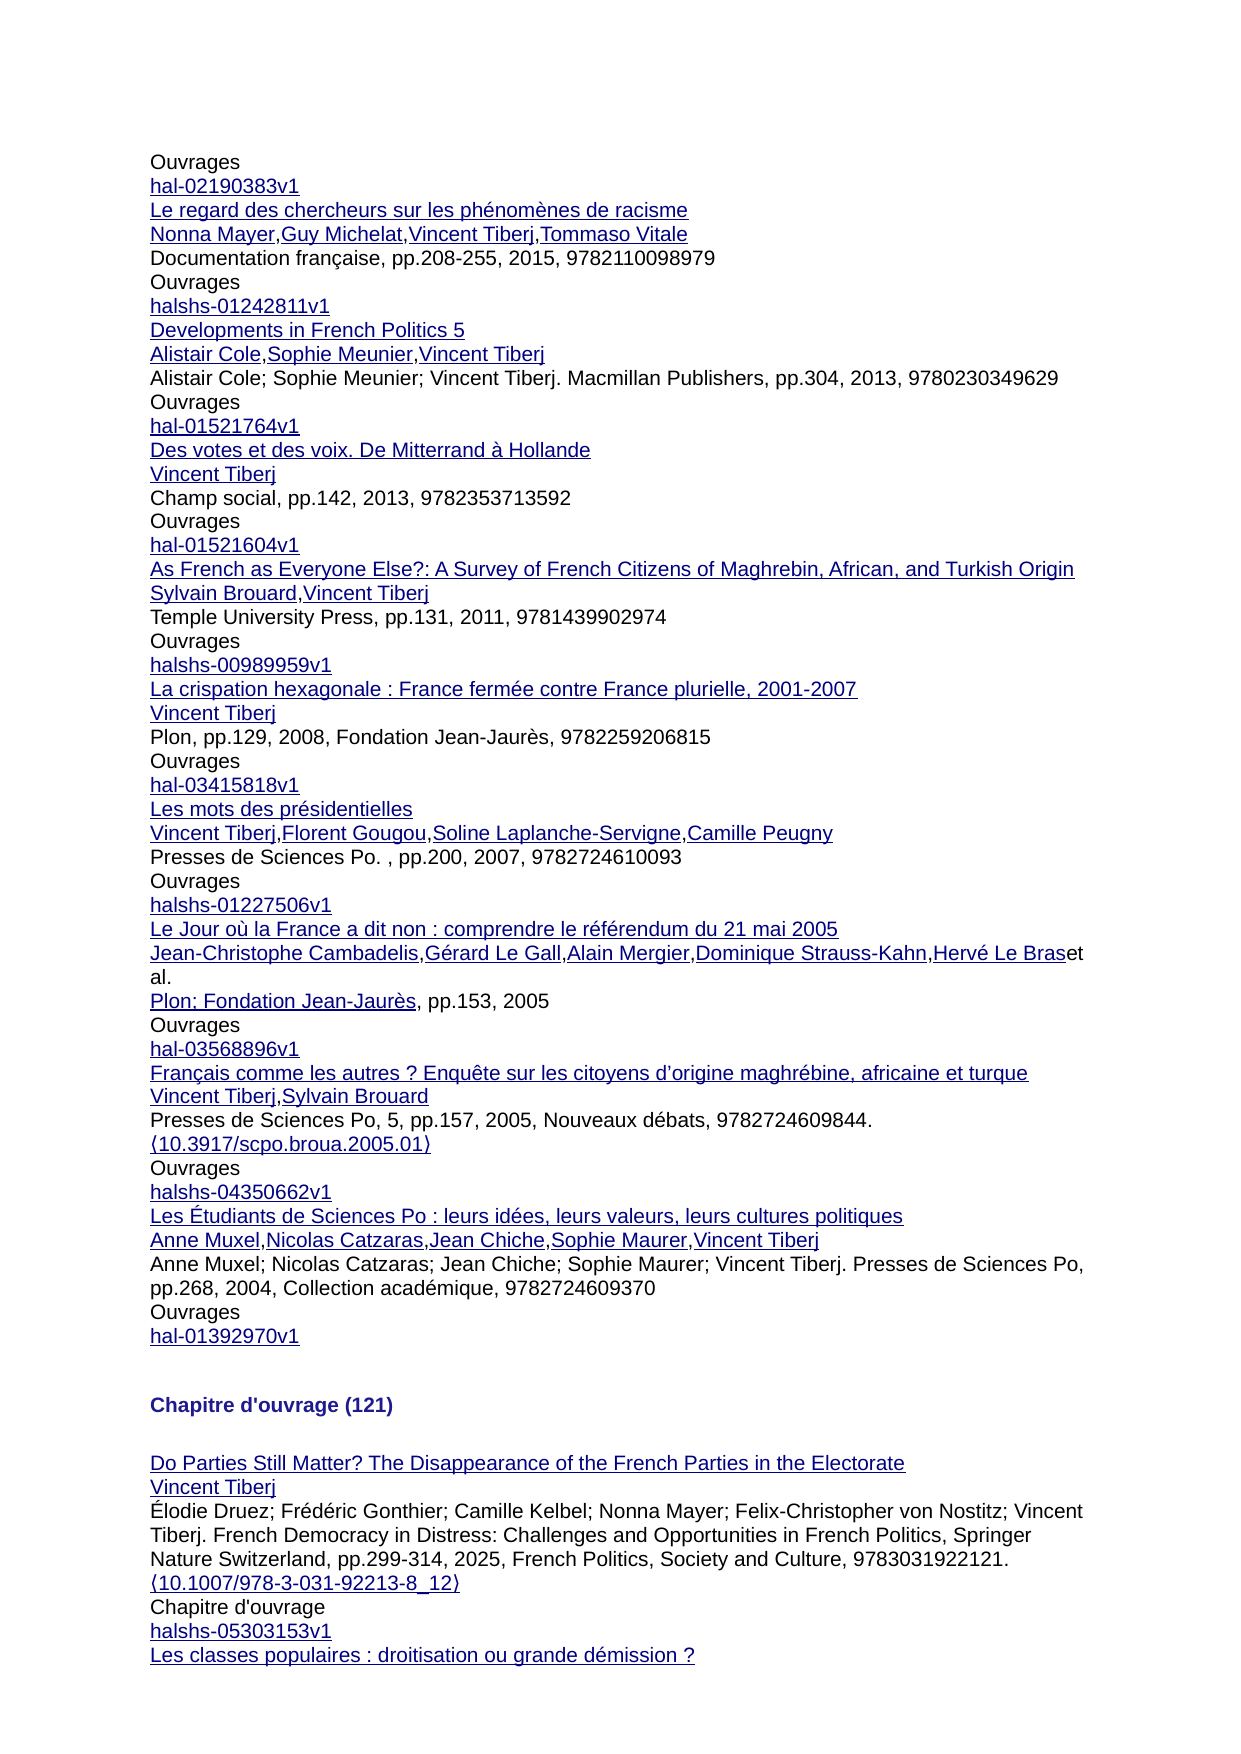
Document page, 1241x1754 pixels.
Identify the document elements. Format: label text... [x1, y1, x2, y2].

table_cell Ouvrages hal-02190383v1 [150, 150, 1090, 198]
table_header Do Parties Still Matter? The Disappearance of the French Parties in the Electorate Vincent Tiberj Élodie Druez; Frédéric Gonthier; Camille Kelbel; Nonna Mayer; Felix-Christopher von Nostitz; Vincent Tiberj. French Democracy in Distress: Challenges and Opportunities in French Politics, Springer Nature Switzerland, pp.299-314, 2025, French Politics, Society and Culture, 9783031922121. ⟨10.1007/978-3-031-92213-8_12⟩ Chapitre d'ouvrage halshs-05303153v1 [150, 1451, 1090, 1643]
table_cell Developments in French Politics 5 Alistair Cole,Sophie Meunier,Vincent Tiberj Alistair Cole; Sophie Meunier; Vincent Tiberj. Macmillan Publishers, pp.304, 2013, 9780230349629 Ouvrages hal-01521764v1 [150, 318, 1090, 437]
table_cell As French as Everyone Else?: A Survey of French Citizens of Maghrebin, African, and Turkish Origin Sylvain Brouard,Vincent Tiberj Temple University Press, pp.131, 2011, 9781439902974 Ouvrages halshs-00989959v1 [150, 557, 1090, 677]
table_cell Le regard des chercheurs sur les phénomènes de racisme Nonna Mayer,Guy Michelat,Vincent Tiberj,Tommaso Vitale Documentation française, pp.208-255, 2015, 9782110098979 Ouvrages halshs-01242811v1 [150, 198, 1090, 318]
subtitle Chapitre d'ouvrage (121) [150, 1393, 1090, 1417]
table_cell Des votes et des voix. De Mitterrand à Hollande Vincent Tiberj Champ social, pp.142, 2013, 9782353713592 Ouvrages hal-01521604v1 [150, 438, 1090, 557]
table_cell Le Jour où la France a dit non : comprendre le référendum du 21 mai 2005 Jean-Christophe Cambadelis,Gérard Le Gall,Alain Mergier,Dominique Strauss-Kahn,Hervé Le Braset al. Plon; Fondation Jean-Jaurès, pp.153, 2005 Ouvrages hal-03568896v1 [150, 917, 1090, 1060]
table_cell La crispation hexagonale : France fermée contre France plurielle, 2001-2007 Vincent Tiberj Plon, pp.129, 2008, Fondation Jean-Jaurès, 9782259206815 Ouvrages hal-03415818v1 [150, 677, 1090, 797]
table_cell Les Étudiants de Sciences Po : leurs idées, leurs valeurs, leurs cultures politiques Anne Muxel,Nicolas Catzaras,Jean Chiche,Sophie Maurer,Vincent Tiberj Anne Muxel; Nicolas Catzaras; Jean Chiche; Sophie Maurer; Vincent Tiberj. Presses de Sciences Po, pp.268, 2004, Collection académique, 9782724609370 Ouvrages hal-01392970v1 [150, 1204, 1090, 1348]
table_cell Les classes populaires : droitisation ou grande démission ? [150, 1643, 1090, 1667]
table_cell Les mots des présidentielles Vincent Tiberj,Florent Gougou,Soline Laplanche-Servigne,Camille Peugny Presses de Sciences Po. , pp.200, 2007, 9782724610093 Ouvrages halshs-01227506v1 [150, 797, 1090, 917]
table_cell Français comme les autres ? Enquête sur les citoyens d’origine maghrébine, africaine et turque Vincent Tiberj,Sylvain Brouard Presses de Sciences Po, 5, pp.157, 2005, Nouveaux débats, 9782724609844. ⟨10.3917/scpo.broua.2005.01⟩ Ouvrages halshs-04350662v1 [150, 1060, 1090, 1204]
